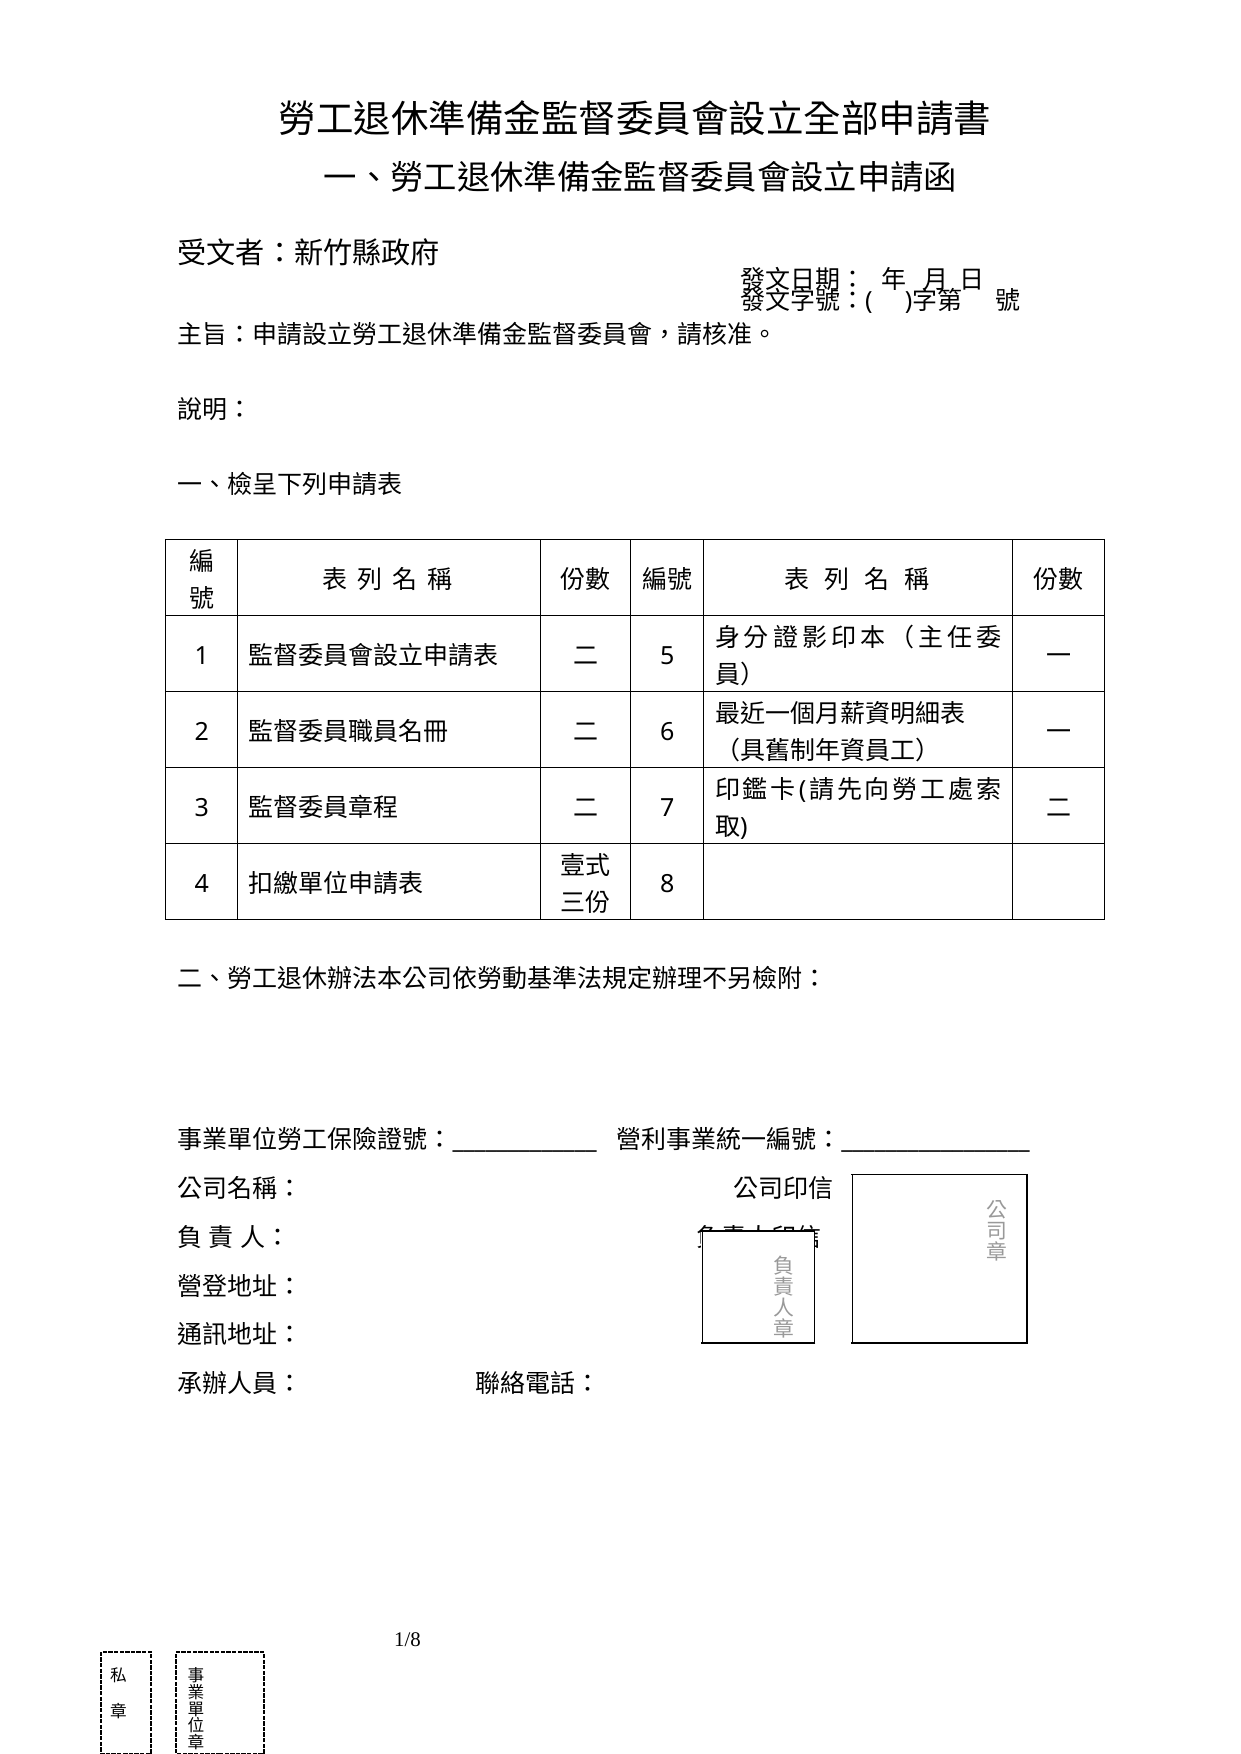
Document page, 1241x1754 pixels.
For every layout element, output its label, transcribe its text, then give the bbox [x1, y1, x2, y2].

text 受文者：新竹縣政府 [177, 230, 1092, 272]
table_cell 7 [631, 768, 703, 843]
table_cell 身分證影印本（主任委員） [704, 616, 1012, 691]
table_cell 監督委員職員名冊 [238, 692, 540, 767]
text 公司名稱： 公司印信 [177, 1169, 1042, 1342]
table_cell 5 [631, 616, 703, 691]
text 主旨：申請設立勞工退休準備金監督委員會，請核准。 [177, 314, 1092, 351]
text 通訊地址： [177, 1315, 1092, 1351]
table_cell 扣繳單位申請表 [238, 844, 540, 919]
text [1028, 1266, 1092, 1302]
text 發文日期： 年 月 日 發文字號：( )字第 號 [740, 272, 1092, 314]
table_cell 一 [1013, 616, 1104, 691]
table_header 編號 [631, 540, 703, 615]
text 負 責 人： 負責人印信 [177, 1217, 851, 1254]
text [815, 1266, 851, 1302]
text 公司章 [981, 1199, 1019, 1342]
text 事業單位勞工保險證號：_____________ 營利事業統一編號：_________________ [177, 1120, 1092, 1156]
table_header 份數 [541, 540, 630, 615]
table_header 表 列 名 稱 [238, 540, 540, 615]
text 營登地址： [177, 1266, 701, 1302]
table_cell [704, 844, 1012, 919]
table_cell 印鑑卡(請先向勞工處索取) [704, 768, 1012, 843]
table_cell 二 [541, 616, 630, 691]
text [1028, 1217, 1092, 1254]
table_header 表 列 名 稱 [704, 540, 1012, 615]
text 一、檢呈下列申請表 [177, 464, 1092, 501]
table_cell 4 [166, 844, 237, 919]
table_cell 最近一個月薪資明細表 （具舊制年資員工） [704, 692, 1012, 767]
text 承辦人員： 聯絡電話： [177, 1364, 1092, 1400]
table_cell 1 [166, 616, 237, 691]
table_cell 二 [1013, 768, 1104, 843]
table_cell 壹式三份 [541, 844, 630, 919]
table_cell 二 [541, 692, 630, 767]
table_header 編號 [166, 540, 237, 615]
table_cell 3 [166, 768, 237, 843]
table_cell 監督委員章程 [238, 768, 540, 843]
text 說明： [177, 389, 1092, 426]
table_cell 2 [166, 692, 237, 767]
table_cell 6 [631, 692, 703, 767]
table_header 份數 [1013, 540, 1104, 615]
table_cell [1013, 844, 1104, 919]
table_cell 一 [1013, 692, 1104, 767]
table_cell 監督委員會設立申請表 [238, 616, 540, 691]
text 二、勞工退休辦法本公司依勞動基準法規定辦理不另檢附： [177, 957, 1092, 995]
text 負責人章 [769, 1255, 806, 1342]
text 一、勞工退休準備金監督委員會設立申請函 [323, 156, 987, 198]
table_cell 8 [631, 844, 703, 919]
table_cell 二 [541, 768, 630, 843]
